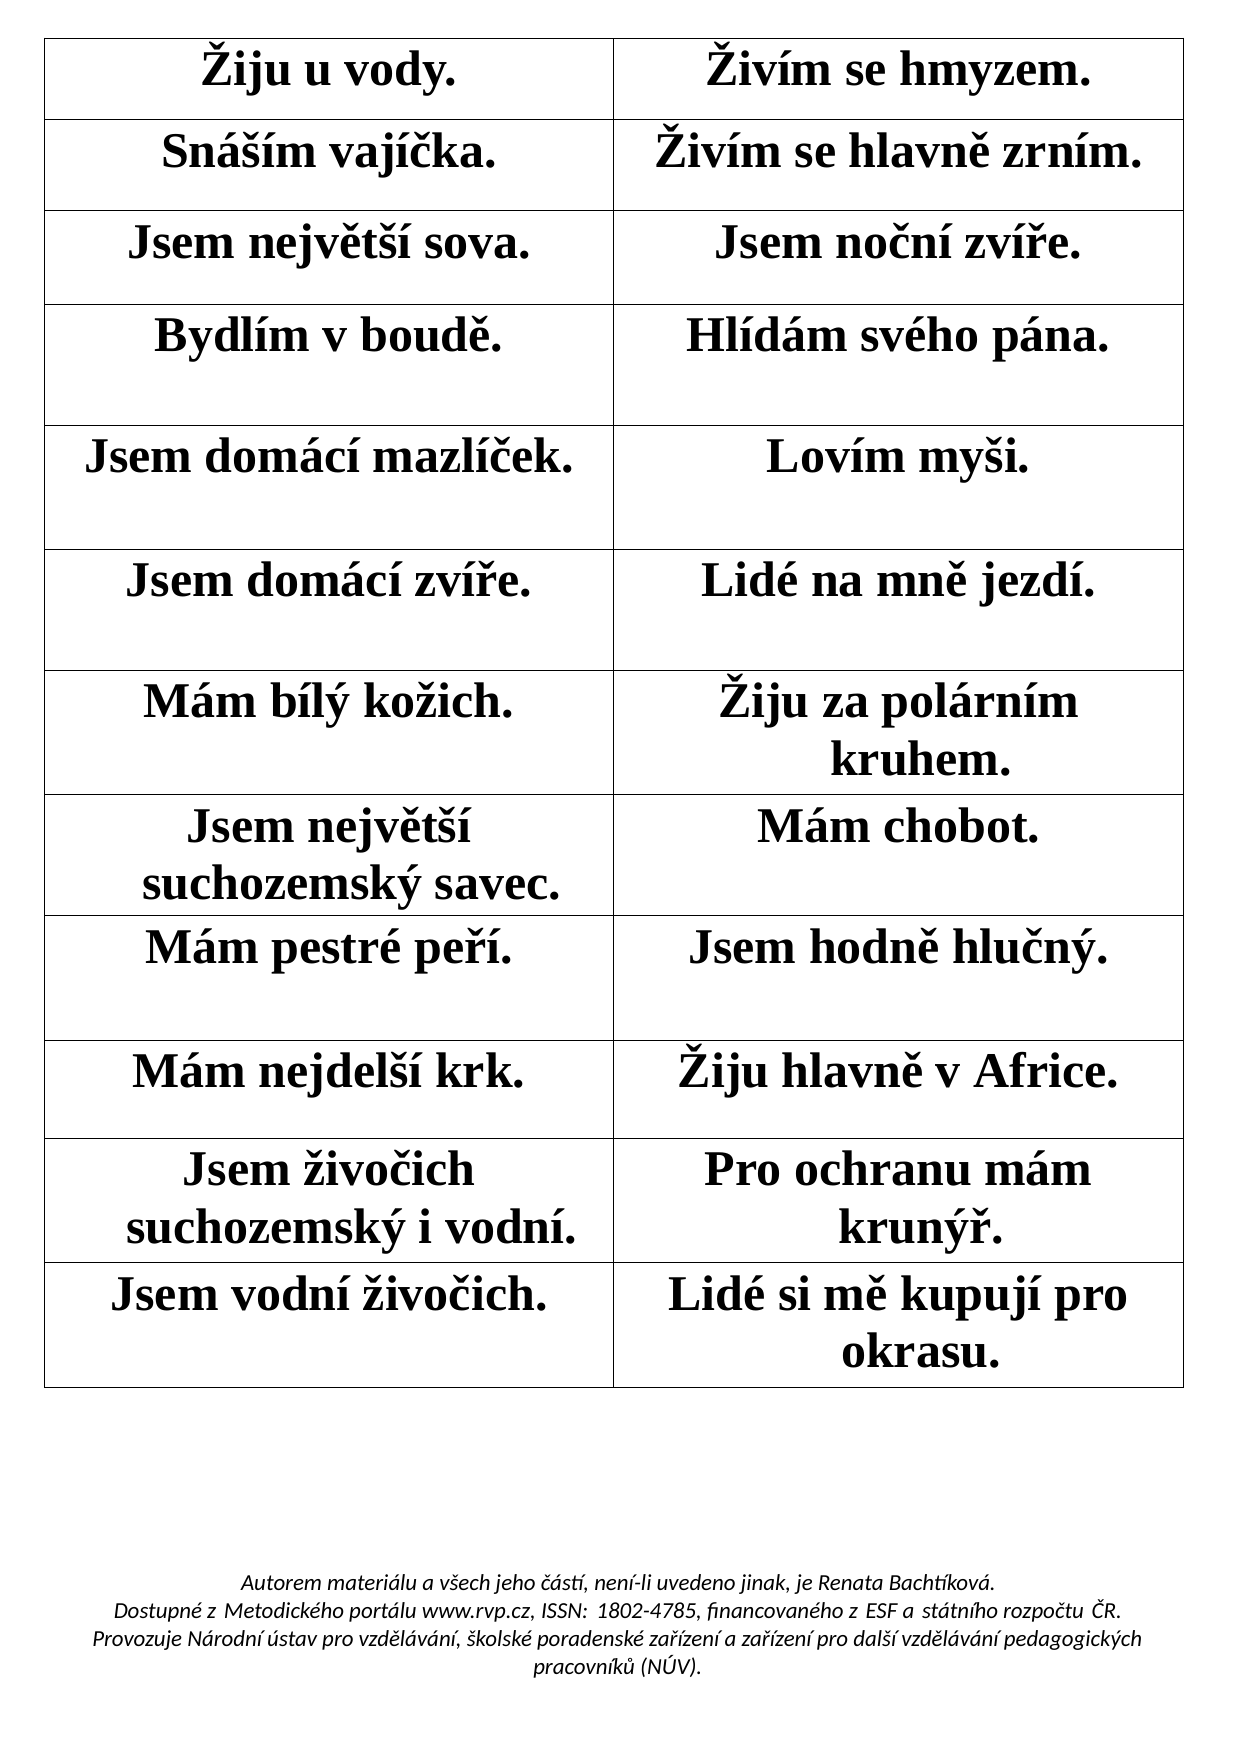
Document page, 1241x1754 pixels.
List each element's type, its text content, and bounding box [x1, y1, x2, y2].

table_cell Snáším vajíčka. [45, 120, 613, 210]
table_cell Bydlím v boudě. [45, 305, 613, 424]
table_cell Jsem největší suchozemský savec. [45, 795, 613, 915]
table_header Živím se hmyzem. [614, 39, 1183, 119]
table_cell Jsem živočich suchozemský i vodní. [45, 1139, 613, 1262]
table_cell Žiju hlavně v Africe. [614, 1041, 1183, 1138]
table_cell Jsem vodní živočich. [45, 1263, 613, 1387]
table_cell Lidé na mně jezdí. [614, 550, 1183, 670]
table_cell Jsem noční zvíře. [614, 211, 1183, 303]
table_header Žiju u vody. [45, 39, 613, 119]
table_cell Jsem domácí mazlíček. [45, 426, 613, 549]
table_cell Živím se hlavně zrním. [614, 120, 1183, 210]
table_cell Lovím myši. [614, 426, 1183, 549]
table_cell Žiju za polárním kruhem. [614, 671, 1183, 794]
table_cell Hlídám svého pána. [614, 305, 1183, 424]
table_cell Mám nejdelší krk. [45, 1041, 613, 1138]
table_cell Jsem domácí zvíře. [45, 550, 613, 670]
table_cell Mám bílý kožich. [45, 671, 613, 794]
table_cell Jsem největší sova. [45, 211, 613, 303]
table_cell Lidé si mě kupují pro okrasu. [614, 1263, 1183, 1387]
table_cell Mám pestré peří. [45, 916, 613, 1040]
table_cell Mám chobot. [614, 795, 1183, 915]
table_cell Pro ochranu mám krunýř. [614, 1139, 1183, 1262]
table_cell Jsem hodně hlučný. [614, 916, 1183, 1040]
